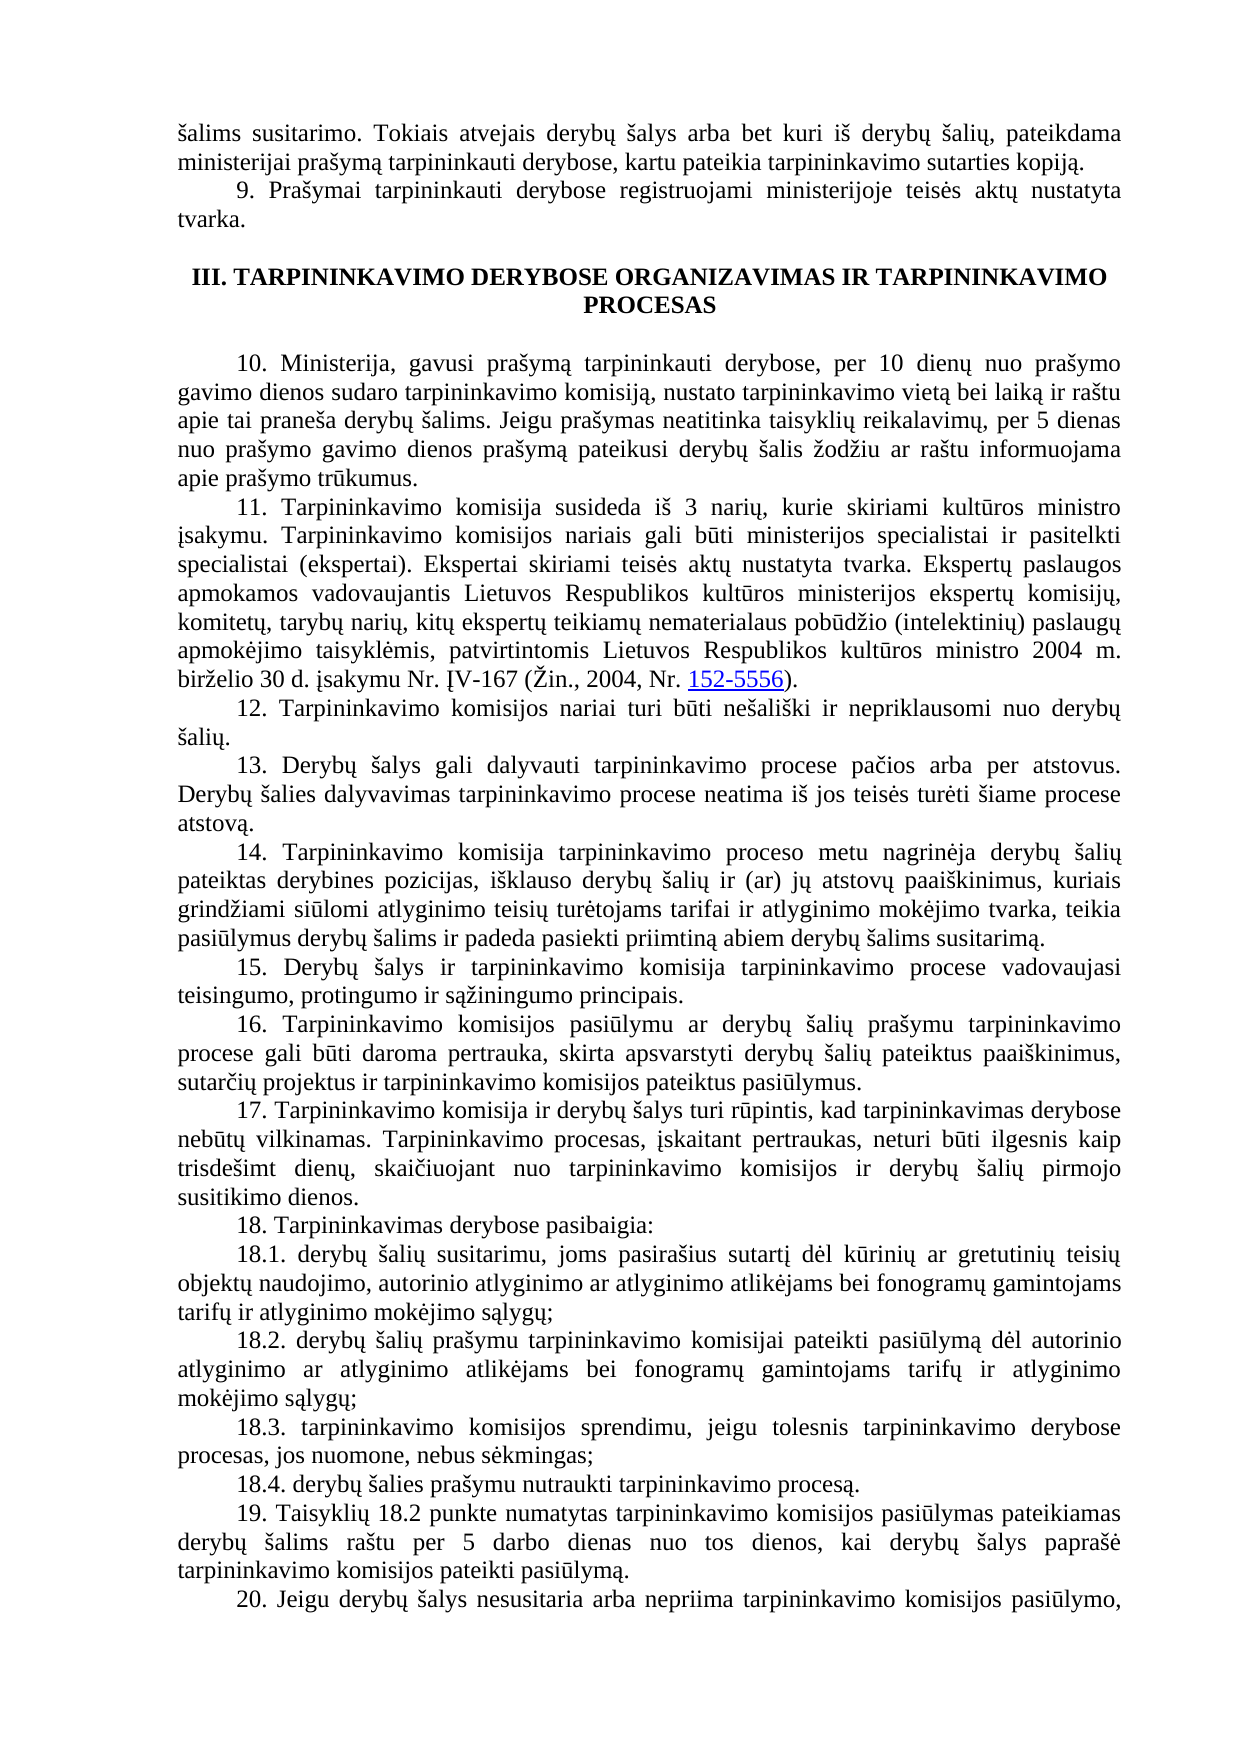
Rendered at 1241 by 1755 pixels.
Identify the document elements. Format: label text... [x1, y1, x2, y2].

text III. TARPININKAVIMO DERYBOSE ORGANIZAVIMAS IR TARPININKAVIMO PROCESAS [177, 262, 1122, 319]
text 18.2. derybų šalių prašymu tarpininkavimo komisijai pateikti pasiūlymą dėl autorinio atlyginimo ar atlyginimo atlikėjams bei fonogramų gamintojams tarifų ir atlyginimo mokėjimo sąlygų; [177, 1326, 1122, 1412]
text 19. Taisyklių 18.2 punkte numatytas tarpininkavimo komisijos pasiūlymas pateikiamas derybų šalims raštu per 5 darbo dienas nuo tos dienos, kai derybų šalys paprašė tarpininkavimo komisijos pateikti pasiūlymą. [177, 1498, 1122, 1584]
text 17. Tarpininkavimo komisija ir derybų šalys turi rūpintis, kad tarpininkavimas derybose nebūtų vilkinamas. Tarpininkavimo procesas, įskaitant pertraukas, neturi būti ilgesnis kaip trisdešimt dienų, skaičiuojant nuo tarpininkavimo komisijos ir derybų šalių pirmojo susitikimo dienos. [177, 1096, 1122, 1211]
text 20. Jeigu derybų šalys nesusitaria arba nepriima tarpininkavimo komisijos pasiūlymo, [177, 1584, 1122, 1613]
text 14. Tarpininkavimo komisija tarpininkavimo proceso metu nagrinėja derybų šalių pateiktas derybines pozicijas, išklauso derybų šalių ir (ar) jų atstovų paaiškinimus, kuriais grindžiami siūlomi atlyginimo teisių turėtojams tarifai ir atlyginimo mokėjimo tvarka, teikia pasiūlymus derybų šalims ir padeda pasiekti priimtiną abiem derybų šalims susitarimą. [177, 837, 1122, 952]
text 13. Derybų šalys gali dalyvauti tarpininkavimo procese pačios arba per atstovus. Derybų šalies dalyvavimas tarpininkavimo procese neatima iš jos teisės turėti šiame procese atstovą. [177, 751, 1122, 837]
text 10. Ministerija, gavusi prašymą tarpininkauti derybose, per 10 dienų nuo prašymo gavimo dienos sudaro tarpininkavimo komisiją, nustato tarpininkavimo vietą bei laiką ir raštu apie tai praneša derybų šalims. Jeigu prašymas neatitinka taisyklių reikalavimų, per 5 dienas nuo prašymo gavimo dienos prašymą pateikusi derybų šalis žodžiu ar raštu informuojama apie prašymo trūkumus. [177, 348, 1122, 492]
text šalims susitarimo. Tokiais atvejais derybų šalys arba bet kuri iš derybų šalių, pateikdama ministerijai prašymą tarpininkauti derybose, kartu pateikia tarpininkavimo sutarties kopiją. [177, 118, 1122, 176]
text 15. Derybų šalys ir tarpininkavimo komisija tarpininkavimo procese vadovaujasi teisingumo, protingumo ir sąžiningumo principais. [177, 952, 1122, 1009]
text 18. Tarpininkavimas derybose pasibaigia: [177, 1211, 1122, 1239]
text 11. Tarpininkavimo komisija susideda iš 3 narių, kurie skiriami kultūros ministro įsakymu. Tarpininkavimo komisijos nariais gali būti ministerijos specialistai ir pasitelkti specialistai (ekspertai). Ekspertai skiriami teisės aktų nustatyta tvarka. Ekspertų paslaugos apmokamos vadovaujantis Lietuvos Respublikos kultūros ministerijos ekspertų komisijų, komitetų, tarybų narių, kitų ekspertų teikiamų nematerialaus pobūdžio (intelektinių) paslaugų apmokėjimo taisyklėmis, patvirtintomis Lietuvos Respublikos kultūros ministro 2004 m. birželio 30 d. įsakymu Nr. ĮV-167 (Žin., 2004, Nr. 152-5556). [177, 492, 1122, 693]
text 18.4. derybų šalies prašymu nutraukti tarpininkavimo procesą. [177, 1469, 1122, 1498]
text 9. Prašymai tarpininkauti derybose registruojami ministerijoje teisės aktų nustatyta tvarka. [177, 176, 1122, 233]
text 18.1. derybų šalių susitarimu, joms pasirašius sutartį dėl kūrinių ar gretutinių teisių objektų naudojimo, autorinio atlyginimo ar atlyginimo atlikėjams bei fonogramų gamintojams tarifų ir atlyginimo mokėjimo sąlygų; [177, 1239, 1122, 1326]
text 12. Tarpininkavimo komisijos nariai turi būti nešališki ir nepriklausomi nuo derybų šalių. [177, 693, 1122, 751]
text 16. Tarpininkavimo komisijos pasiūlymu ar derybų šalių prašymu tarpininkavimo procese gali būti daroma pertrauka, skirta apsvarstyti derybų šalių pateiktus paaiškinimus, sutarčių projektus ir tarpininkavimo komisijos pateiktus pasiūlymus. [177, 1009, 1122, 1096]
text 18.3. tarpininkavimo komisijos sprendimu, jeigu tolesnis tarpininkavimo derybose procesas, jos nuomone, nebus sėkmingas; [177, 1412, 1122, 1469]
